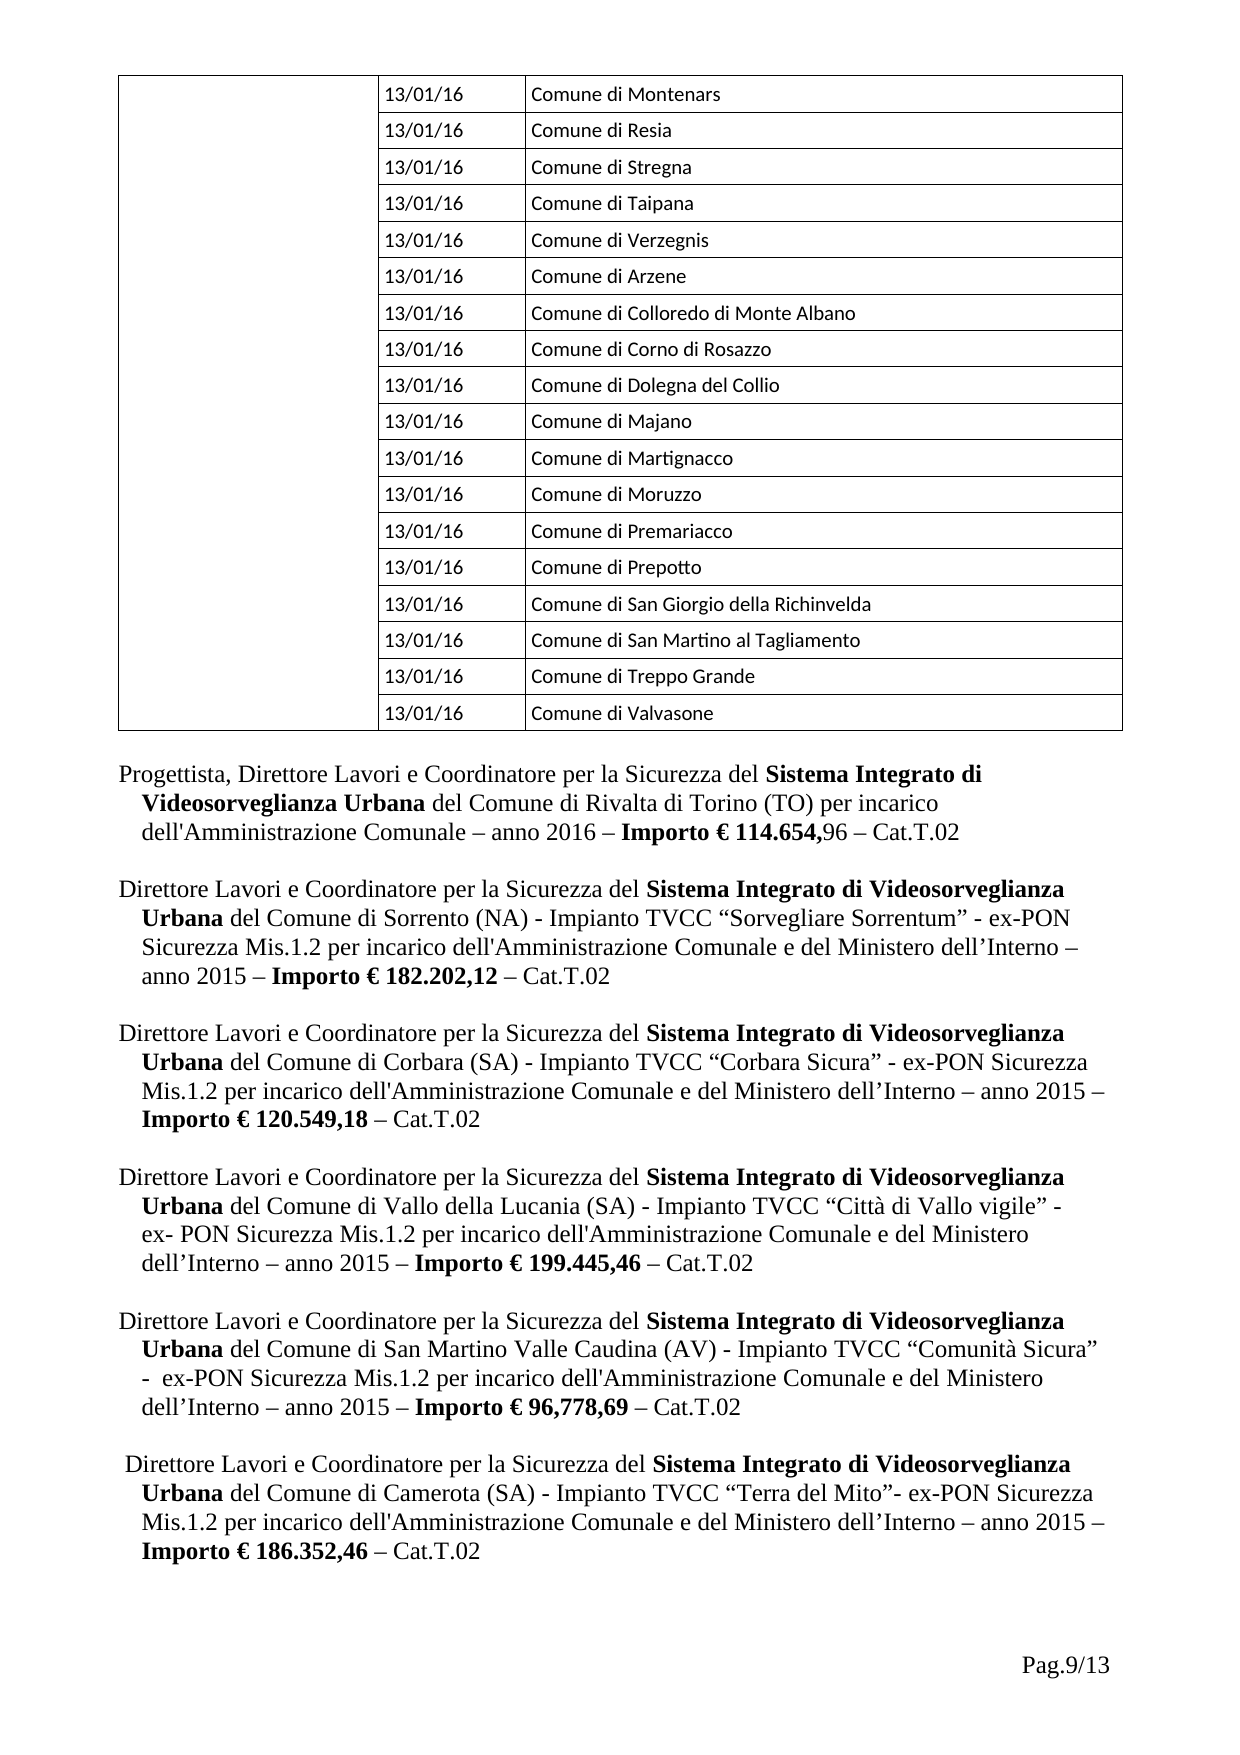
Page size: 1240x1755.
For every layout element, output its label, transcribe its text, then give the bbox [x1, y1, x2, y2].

table_cell Comune di Prepotto [526, 549, 1122, 585]
table_cell 13/01/16 [379, 440, 525, 476]
table_cell 13/01/16 [379, 367, 525, 403]
table_cell Comune di Stregna [526, 149, 1122, 184]
table_cell 13/01/16 [379, 295, 525, 330]
table_header [119, 76, 378, 730]
table_cell 13/01/16 [379, 149, 525, 184]
table_cell Comune di Martignacco [526, 440, 1122, 476]
table_cell 13/01/16 [379, 659, 525, 694]
table_cell 13/01/16 [379, 695, 525, 730]
table_cell Comune di Majano [526, 404, 1122, 439]
table_cell Comune di Premariacco [526, 513, 1122, 548]
table_cell 13/01/16 [379, 513, 525, 548]
table_cell Comune di Verzegnis [526, 222, 1122, 257]
table_cell 13/01/16 [379, 185, 525, 221]
table_cell Comune di Arzene [526, 258, 1122, 293]
table_cell Comune di Valvasone [526, 695, 1122, 730]
table_cell Comune di Taipana [526, 185, 1122, 221]
table_cell Comune di Treppo Grande [526, 659, 1122, 694]
table_cell Comune di Corno di Rosazzo [526, 331, 1122, 366]
text - ex-PON Sicurezza Mis.1.2 per incarico dell'Amministrazione Comunale e del Ministero dell’Interno – anno 2015 – Importo € 96,778,69 – Cat.T.02 [141, 1363, 1110, 1421]
table_cell Comune di Moruzzo [526, 477, 1122, 512]
table_cell 13/01/16 [379, 258, 525, 293]
text Direttore Lavori e Coordinatore per la Sicurezza del Sistema Integrato di Videosorveglianza Urbana del Comune di Corbara (SA) - Impianto TVCC “Corbara Sicura” - ex-PON Sicurezza Mis.1.2 per incarico dell'Amministrazione Comunale e del Ministero dell’Interno – anno 2015 – Importo € 120.549,18 – Cat.T.02 [118, 1018, 1116, 1133]
table_cell Comune di Resia [526, 113, 1122, 148]
table_cell Comune di Colloredo di Monte Albano [526, 295, 1122, 330]
table_cell 13/01/16 [379, 404, 525, 439]
table_cell 13/01/16 [379, 622, 525, 657]
text Direttore Lavori e Coordinatore per la Sicurezza del Sistema Integrato di Videosorveglianza Urbana del Comune di Vallo della Lucania (SA) - Impianto TVCC “Città di Vallo vigile” - ex- PON Sicurezza Mis.1.2 per incarico dell'Amministrazione Comunale e del Ministero dell’Interno – anno 2015 – Importo € 199.445,46 – Cat.T.02 [118, 1162, 1103, 1277]
table_cell 13/01/16 [379, 477, 525, 512]
table_cell 13/01/16 [379, 331, 525, 366]
text Direttore Lavori e Coordinatore per la Sicurezza del Sistema Integrato di Videosorveglianza Urbana del Comune di San Martino Valle Caudina (AV) - Impianto TVCC “Comunità Sicura” [118, 1306, 1110, 1363]
table_cell 13/01/16 [379, 222, 525, 257]
table_cell 13/01/16 [379, 549, 525, 585]
table_cell 13/01/16 [379, 113, 525, 148]
table_cell Comune di San Giorgio della Richinvelda [526, 586, 1122, 621]
table_header 13/01/16 [379, 76, 525, 111]
table_cell Comune di Dolegna del Collio [526, 367, 1122, 403]
table_header Comune di Montenars [526, 76, 1122, 111]
table_cell Comune di San Martino al Tagliamento [526, 622, 1122, 657]
text Progettista, Direttore Lavori e Coordinatore per la Sicurezza del Sistema Integrato di Videosorveglianza Urbana del Comune di Rivalta di Torino (TO) per incarico dell'Amministrazione Comunale – anno 2016 – Importo € 114.654,96 – Cat.T.02 [118, 759, 984, 846]
text Direttore Lavori e Coordinatore per la Sicurezza del Sistema Integrato di Videosorveglianza Urbana del Comune di Camerota (SA) - Impianto TVCC “Terra del Mito”- ex-PON Sicurezza Mis.1.2 per incarico dell'Amministrazione Comunale e del Ministero dell’Interno – anno 2015 – Importo € 186.352,46 – Cat.T.02 [124, 1449, 1116, 1564]
text Direttore Lavori e Coordinatore per la Sicurezza del Sistema Integrato di Videosorveglianza Urbana del Comune di Sorrento (NA) - Impianto TVCC “Sorvegliare Sorrentum” - ex-PON Sicurezza Mis.1.2 per incarico dell'Amministrazione Comunale e del Ministero dell’Interno – anno 2015 – Importo € 182.202,12 – Cat.T.02 [118, 874, 1110, 989]
table_cell 13/01/16 [379, 586, 525, 621]
